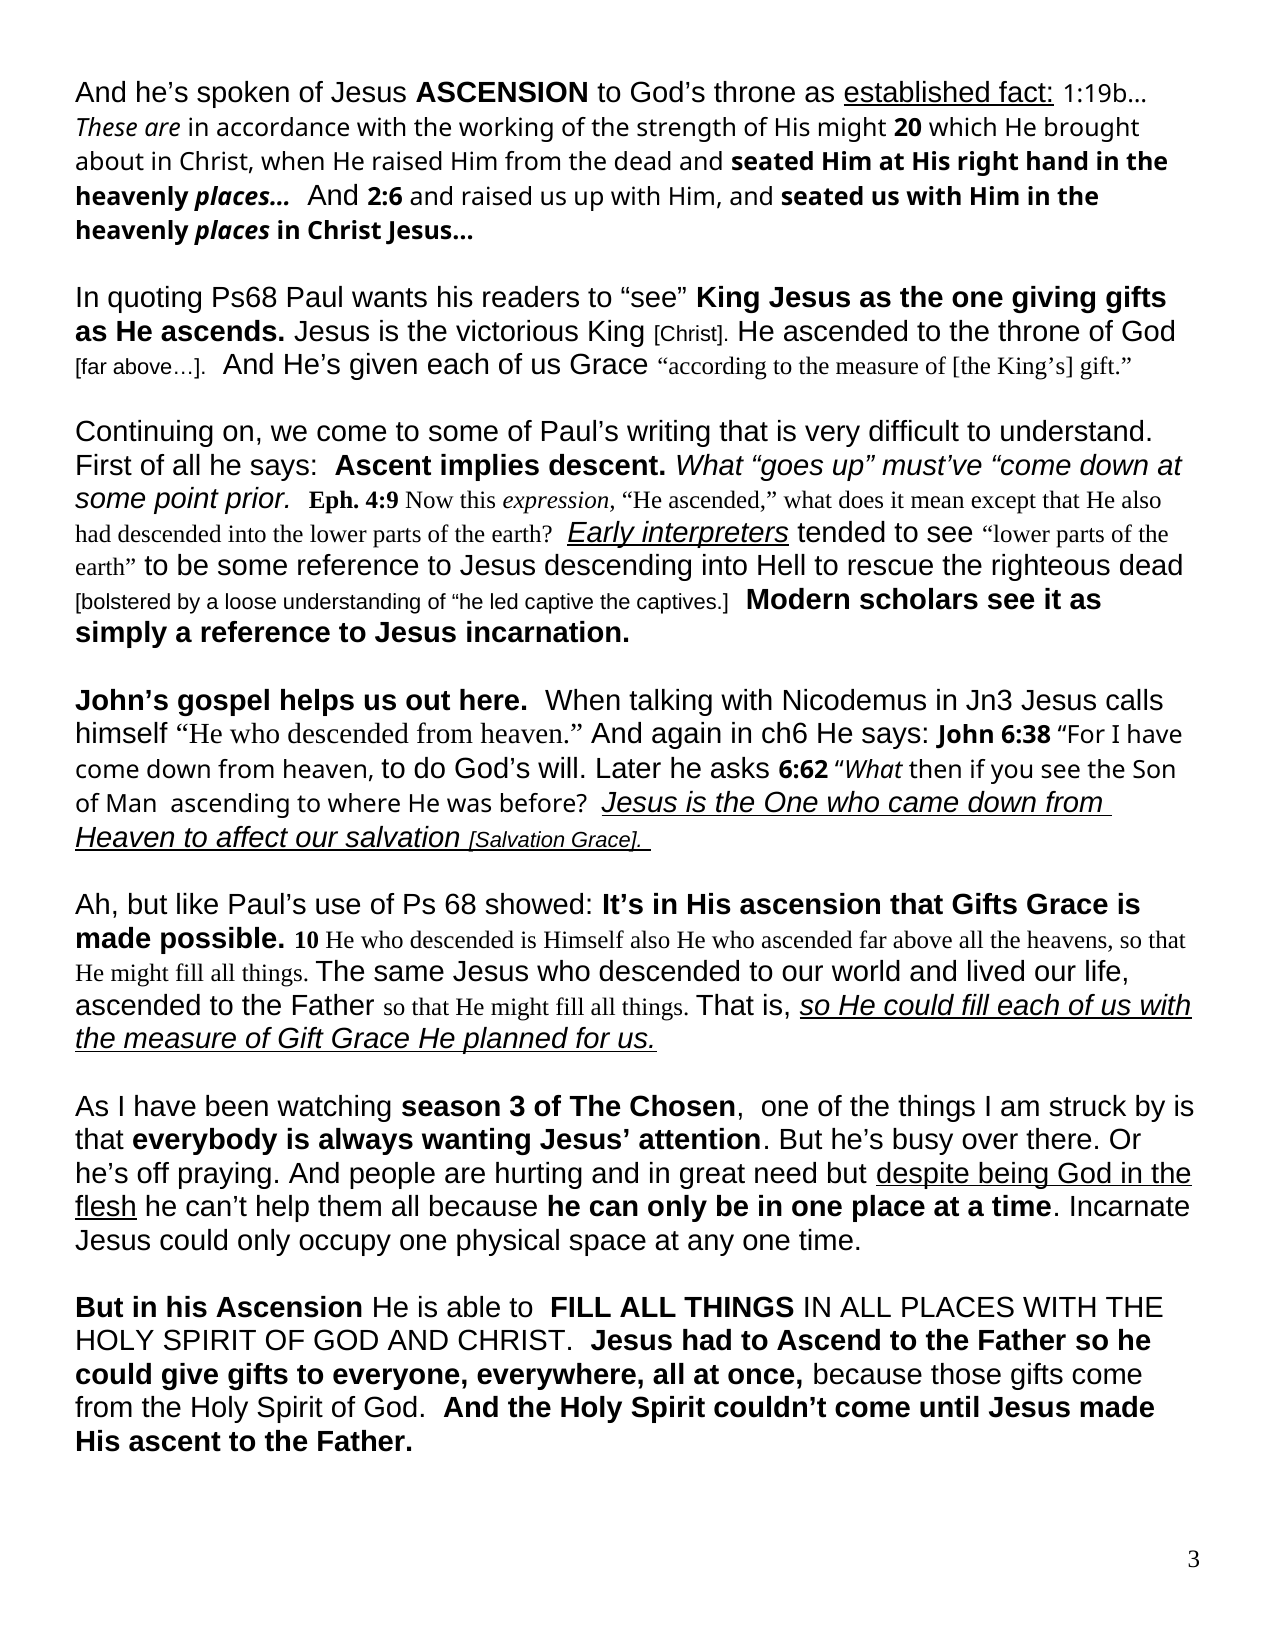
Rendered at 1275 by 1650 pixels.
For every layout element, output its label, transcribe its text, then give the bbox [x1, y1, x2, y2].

text In quoting Ps68 Paul wants his readers to “see” King Jesus as the one giving gifts as He ascends. Jesus is the victorious King [Christ]. He ascended to the throne of God [far above…]. And He’s given each of us Grace “according to the measure of [the King’s] gift.” [75, 280, 1200, 381]
text John’s gospel helps us out here. When talking with Nicodemus in Jn3 Jesus calls himself “He who descended from heaven.” And again in ch6 He says: John 6:38 “For I have come down from heaven, to do God’s will. Later he asks 6:62 “What then if you see the Son of Man ascending to where He was before? Jesus is the One who came down from Heaven to affect our salvation [Salvation Grace]. [75, 683, 1200, 854]
text But in his Ascension He is able to FILL ALL THINGS IN ALL PLACES WITH THE HOLY SPIRIT OF GOD AND CHRIST. Jesus had to Ascend to the Father so he could give gifts to everyone, everywhere, all at once, because those gifts come from the Holy Spirit of God. And the Holy Spirit couldn’t come until Jesus made His ascent to the Father. [75, 1290, 1200, 1457]
text Continuing on, we come to some of Paul’s writing that is very difficult to understand. First of all he says: Ascent implies descent. What “goes up” must’ve “come down at some point prior. Eph. 4:9 Now this expression, “He ascended,” what does it mean except that He also had descended into the lower parts of the earth? Early interpreters tended to see “lower parts of the earth” to be some reference to Jesus descending into Hell to rescue the righteous dead [bolstered by a loose understanding of “he led captive the captives.] Modern scholars see it as simply a reference to Jesus incarnation. [75, 414, 1200, 649]
text As I have been watching season 3 of The Chosen, one of the things I am struck by is that everybody is always wanting Jesus’ attention. But he’s busy over there. Or he’s off praying. And people are hurting and in great need but despite being God in the flesh he can’t help them all because he can only be in one place at a time. Incarnate Jesus could only occupy one physical space at any one time. [75, 1088, 1200, 1256]
text And he’s spoken of Jesus ASCENSION to God’s throne as established fact: 1:19b…These are in accordance with the working of the strength of His might 20 which He brought about in Christ, when He raised Him from the dead and seated Him at His right hand in the heavenly places… And 2:6 and raised us up with Him, and seated us with Him in the heavenly places in Christ Jesus… [75, 75, 1200, 247]
text Ah, but like Paul’s use of Ps 68 showed: It’s in His ascension that Gifts Grace is made possible. 10 He who descended is Himself also He who ascended far above all the heavens, so that He might fill all things. The same Jesus who descended to our world and lived our life, ascended to the Father so that He might fill all things. That is, so He could fill each of us with the measure of Gift Grace He planned for us. [75, 887, 1200, 1055]
